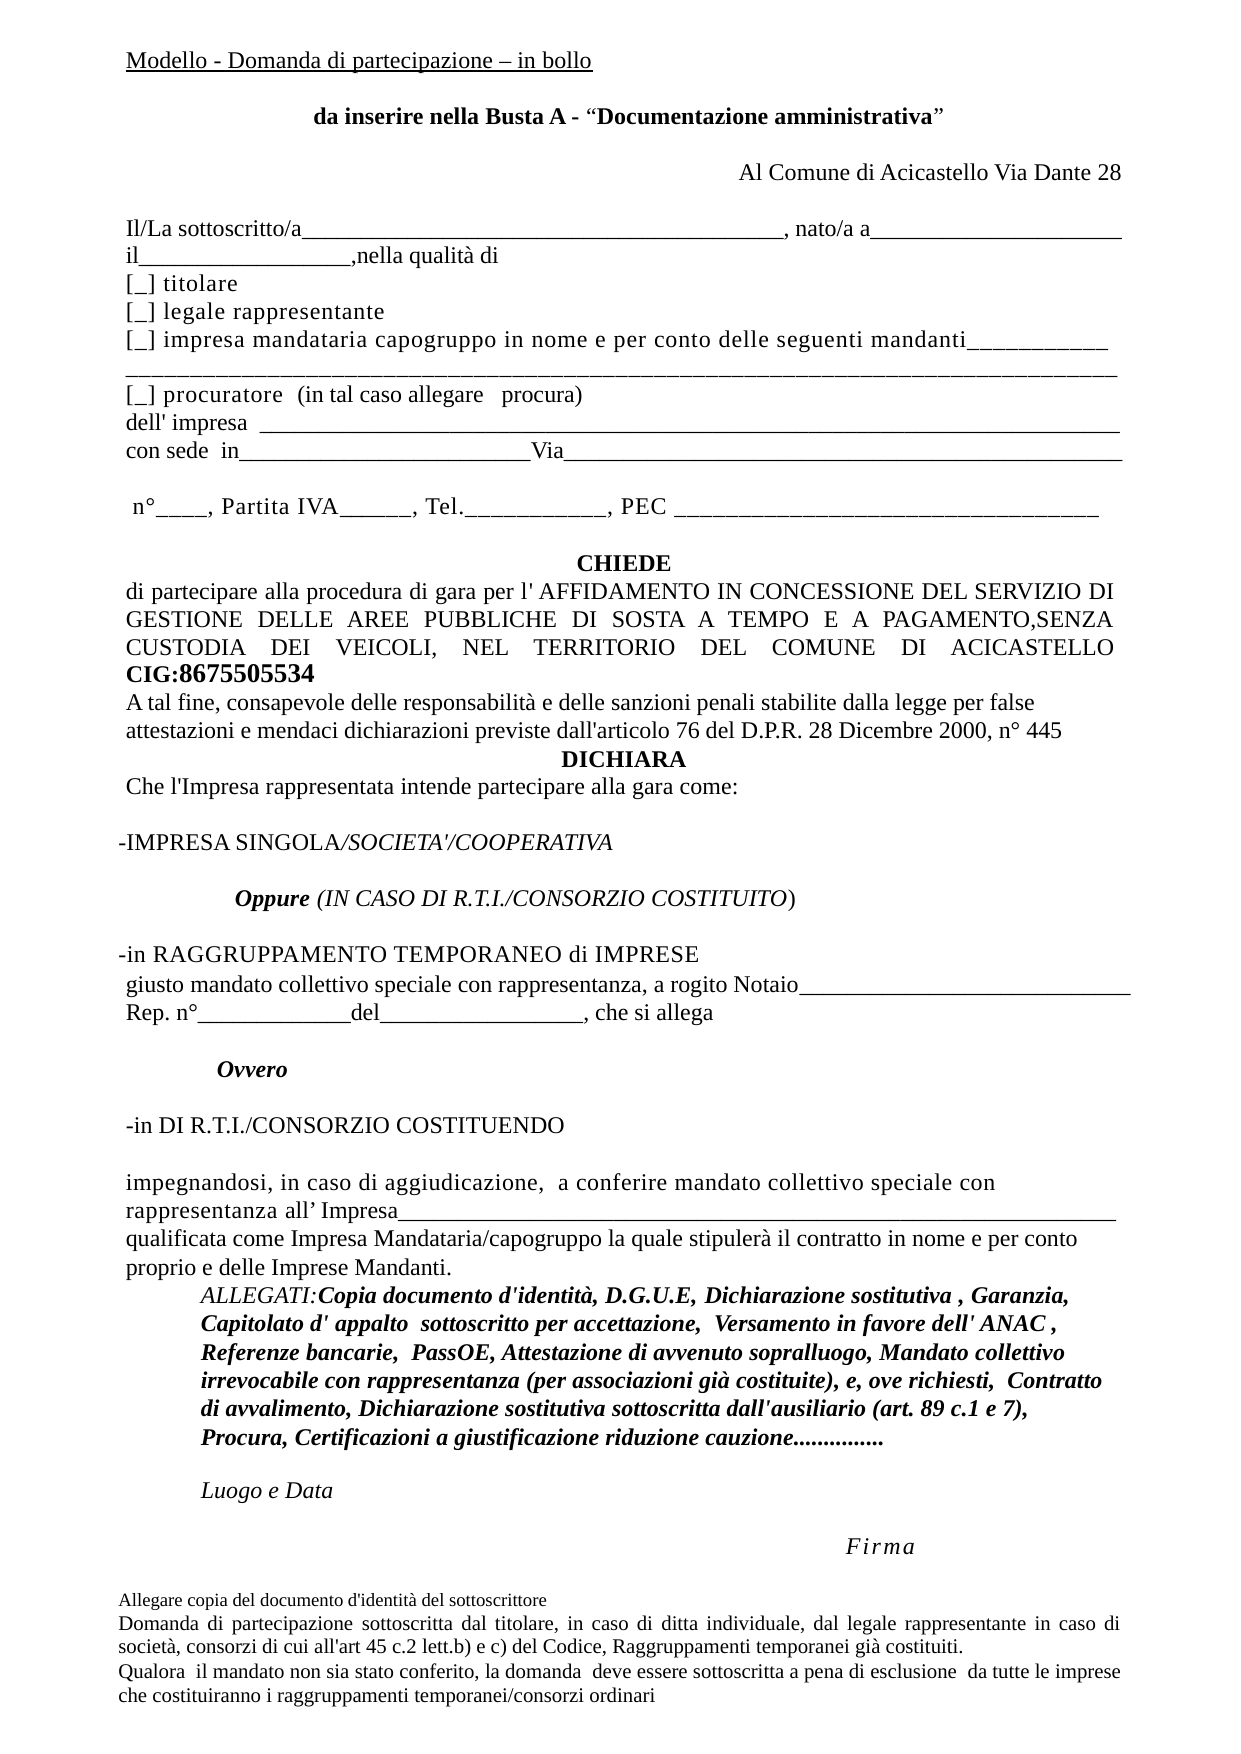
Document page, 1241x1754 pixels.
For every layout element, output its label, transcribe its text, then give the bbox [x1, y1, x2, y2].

text Domanda di partecipazione sottoscritta dal titolare, in caso di ditta individuale, dal legale rappresentante in caso di società, consorzi di cui all'art 45 c.2 lett.b) e c) del Codice, Raggruppamenti temporanei già costituiti. [118, 1610, 1122, 1658]
text A tal fine, consapevole delle responsabilità e delle sanzioni penali stabilite dalla legge per false attestazioni e mendaci dichiarazioni previste dall'articolo 76 del D.P.R. 28 Dicembre 2000, n° 445 [126, 688, 1114, 744]
text Firma [846, 1532, 1122, 1560]
text Oppure (IN CASO DI R.T.I./CONSORZIO COSTITUITO) [126, 884, 1122, 912]
text Che l'Impresa rappresentata intende partecipare alla gara come: [126, 772, 1122, 800]
text giusto mandato collettivo speciale con rappresentanza, a rogito Notaio [126, 970, 1122, 998]
text Rep. n° del , che si allega [126, 998, 1122, 1026]
text Luogo e Data [201, 1476, 1122, 1504]
text Allegare copia del documento d'identità del sottoscrittore [118, 1589, 1122, 1610]
text n°____, Partita IVA ___, Tel.___________, PEC _________________________________ [126, 492, 1122, 519]
text [_] impresa mandataria capogruppo in nome e per conto delle seguenti mandanti___________ _____________________________________________________________________________ [126, 325, 1122, 380]
text -IMPRESA SINGOLA/SOCIETA'/COOPERATIVA [118, 828, 1122, 856]
text DICHIARA [126, 745, 1122, 772]
text [_] legale rappresentante [126, 297, 1122, 325]
text CHIEDE [126, 549, 1122, 577]
text Ovvero [126, 1054, 1122, 1083]
text [_] procuratore (in tal caso allegare procura) [126, 380, 1122, 408]
text Al Comune di Acicastello Via Dante 28 [313, 158, 1122, 186]
text Il/La sottoscritto/a , nato/a a_____________________ [126, 214, 1122, 242]
text impegnandosi, in caso di aggiudicazione, a conferire mandato collettivo speciale con rappresentanza all’ Impresa____________________________________________________________ qualificata come Impresa Mandataria/capogruppo la quale stipulerà il contratto in nome e per conto proprio e delle Imprese Mandanti. [126, 1167, 1122, 1281]
text -in DI R.T.I./CONSORZIO COSTITUENDO [126, 1111, 1122, 1139]
text -in RAGGRUPPAMENTO TEMPORANEO di IMPRESE [118, 940, 1122, 968]
text Modello - Domanda di partecipazione – in bollo [126, 46, 1122, 75]
text con sede in Via [126, 436, 1122, 464]
text [_] titolare [126, 270, 1122, 297]
text da inserire nella Busta A - “Documentazione amministrativa” [313, 102, 1122, 130]
text di partecipare alla procedura di gara per l' AFFIDAMENTO IN CONCESSIONE DEL SERVIZIO DI GESTIONE DELLE AREE PUBBLICHE DI SOSTA A TEMPO E A PAGAMENTO,SENZA CUSTODIA DEI VEICOLI, NEL TERRITORIO DEL COMUNE DI ACICASTELLO CIG:8675505534 [126, 577, 1114, 688]
text il ,nella qualità di [126, 242, 1122, 269]
text ALLEGATI:Copia documento d'identità, D.G.U.E, Dichiarazione sostitutiva , Garanzia, Capitolato d' appalto sottoscritto per accettazione, Versamento in favore dell' ANAC , Referenze bancarie, PassOE, Attestazione di avvenuto sopralluogo, Mandato collettivo irrevocabile con rappresentanza (per associazioni già costituite), e, ove richiesti, Contratto di avvalimento, Dichiarazione sostitutiva sottoscritta dall'ausiliario (art. 89 c.1 e 7), Procura, Certificazioni a giustificazione riduzione cauzione............... [201, 1281, 1122, 1451]
text dell' impresa __________________________________________________________ [126, 408, 1122, 436]
text Qualora il mandato non sia stato conferito, la domanda deve essere sottoscritta a pena di esclusione da tutte le imprese che costituiranno i raggruppamenti temporanei/consorzi ordinari [118, 1658, 1122, 1707]
